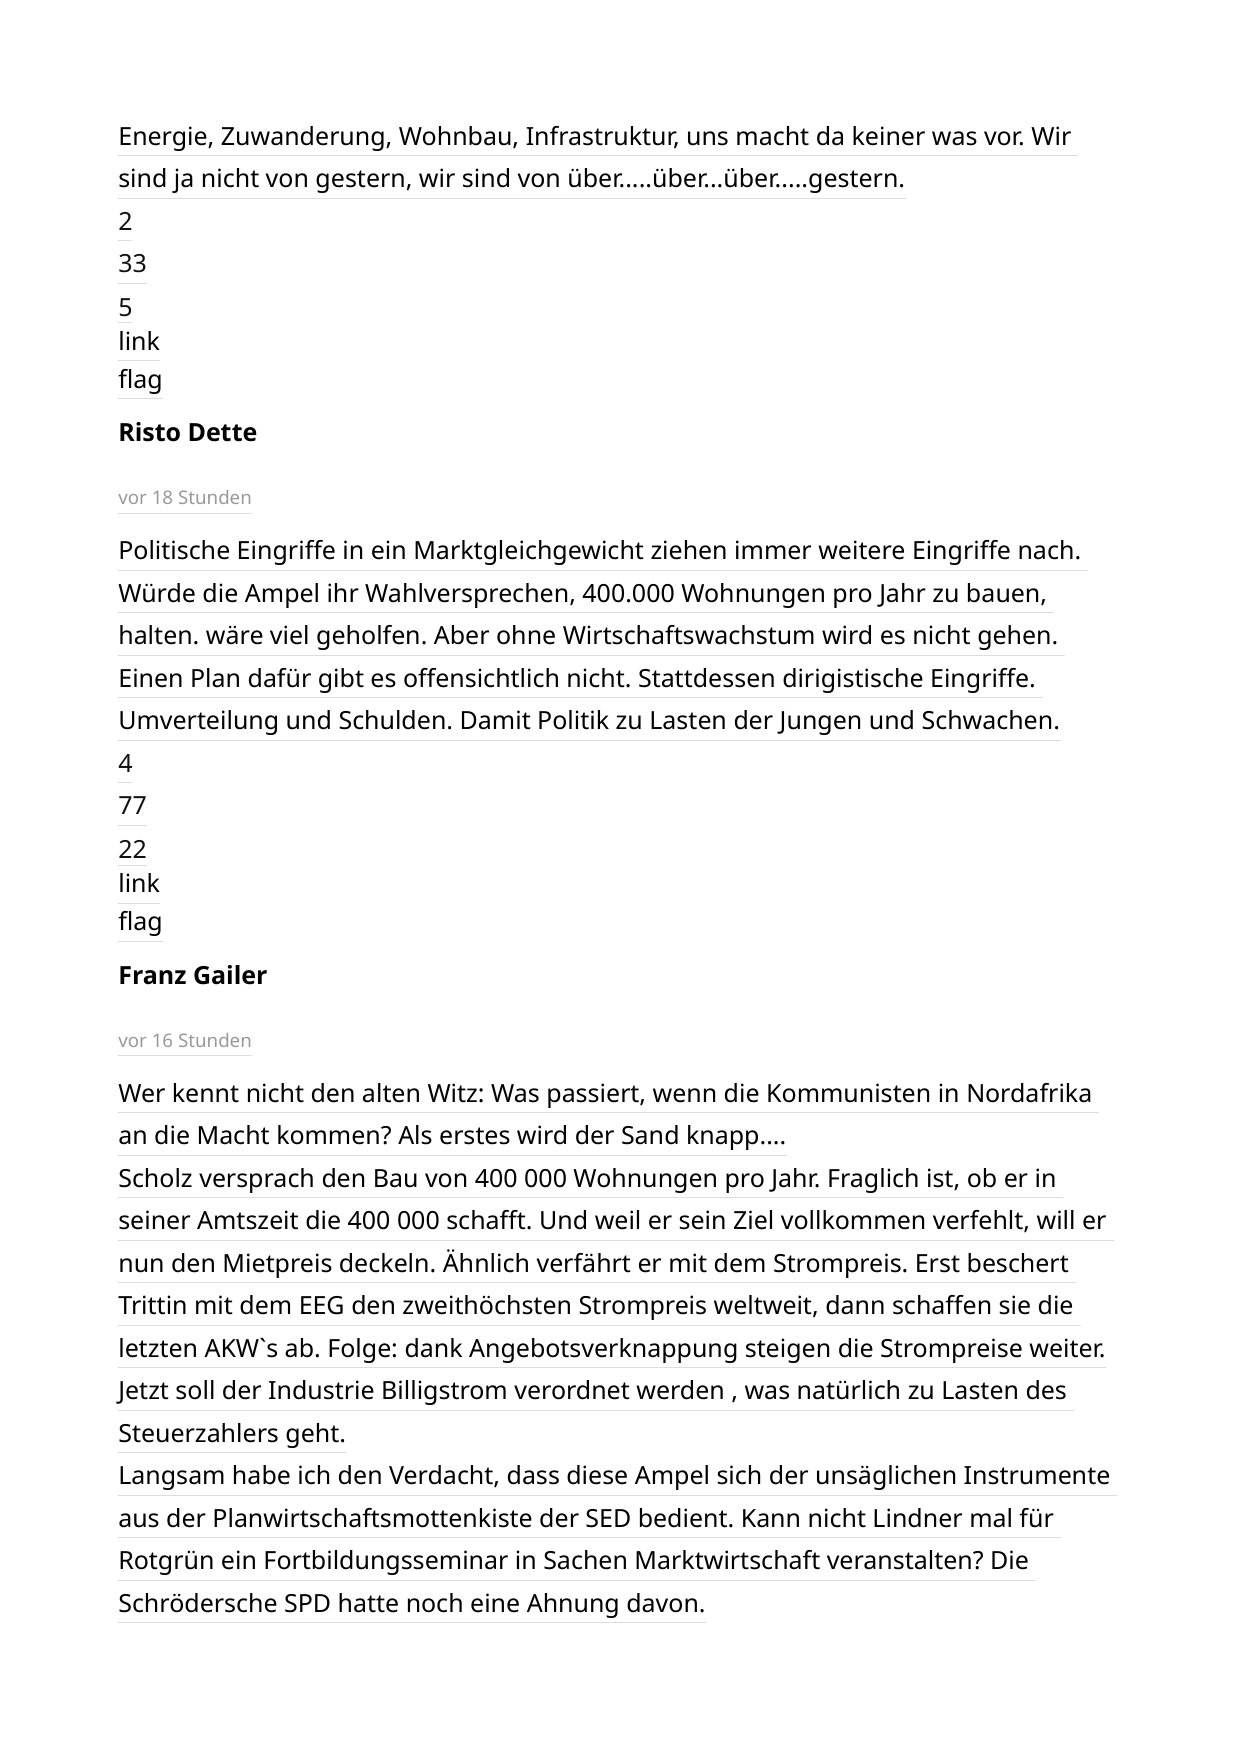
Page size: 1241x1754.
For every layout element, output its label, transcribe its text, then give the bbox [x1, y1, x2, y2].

text 5 [118, 288, 1122, 323]
text 4 [118, 746, 1122, 783]
text vor 18 Stunden [118, 484, 1117, 514]
text Wer kennt nicht den alten Witz: Was passiert, wenn die Kommunisten in Nordafrika an die Macht kommen? Als erstes wird der Sand knapp.... Scholz versprach den Bau von 400 000 Wohnungen pro Jahr. Fraglich ist, ob er in seiner Amtszeit die 400 000 schafft. Und weil er sein Ziel vollkommen verfehlt, will er nun den Mietpreis deckeln. Ähnlich verfährt er mit dem Strompreis. Erst beschert Trittin mit dem EEG den zweithöchsten Strompreis weltweit, dann schaffen sie die letzten AKW`s ab. Folge: dank Angebotsverknappung steigen die Strompreise weiter. Jetzt soll der Industrie Billigstrom verordnet werden , was natürlich zu Lasten des Steuerzahlers geht. Langsam habe ich den Verdacht, dass diese Ampel sich der unsäglichen Instrumente aus der Planwirtschaftsmottenkiste der SED bedient. Kann nicht Lindner mal für Rotgrün ein Fortbildungsseminar in Sachen Marktwirtschaft veranstalten? Die Schrödersche SPD hatte noch eine Ahnung davon. [118, 1075, 1122, 1623]
text 22 [118, 831, 1122, 866]
text flag [118, 361, 1122, 399]
text 77 [118, 788, 1122, 826]
text link [118, 323, 1122, 361]
text Energie, Zuwanderung, Wohnbau, Infrastruktur, uns macht da keiner was vor. Wir sind ja nicht von gestern, wir sind von über.....über...über.....gestern. [118, 118, 1122, 199]
text vor 16 Stunden [118, 1027, 1117, 1056]
text 2 [118, 203, 1122, 241]
text Franz Gailer [118, 957, 1122, 992]
text flag [118, 904, 1122, 942]
text link [118, 866, 1122, 904]
text Risto Dette [118, 415, 1122, 449]
text Politische Eingriffe in ein Marktgleichgewicht ziehen immer weitere Eingriffe nach. Würde die Ampel ihr Wahlversprechen, 400.000 Wohnungen pro Jahr zu bauen, halten. wäre viel geholfen. Aber ohne Wirtschaftswachstum wird es nicht gehen. Einen Plan dafür gibt es offensichtlich nicht. Stattdessen dirigistische Eingriffe. Umverteilung und Schulden. Damit Politik zu Lasten der Jungen und Schwachen. [118, 533, 1122, 741]
text 33 [118, 246, 1122, 284]
